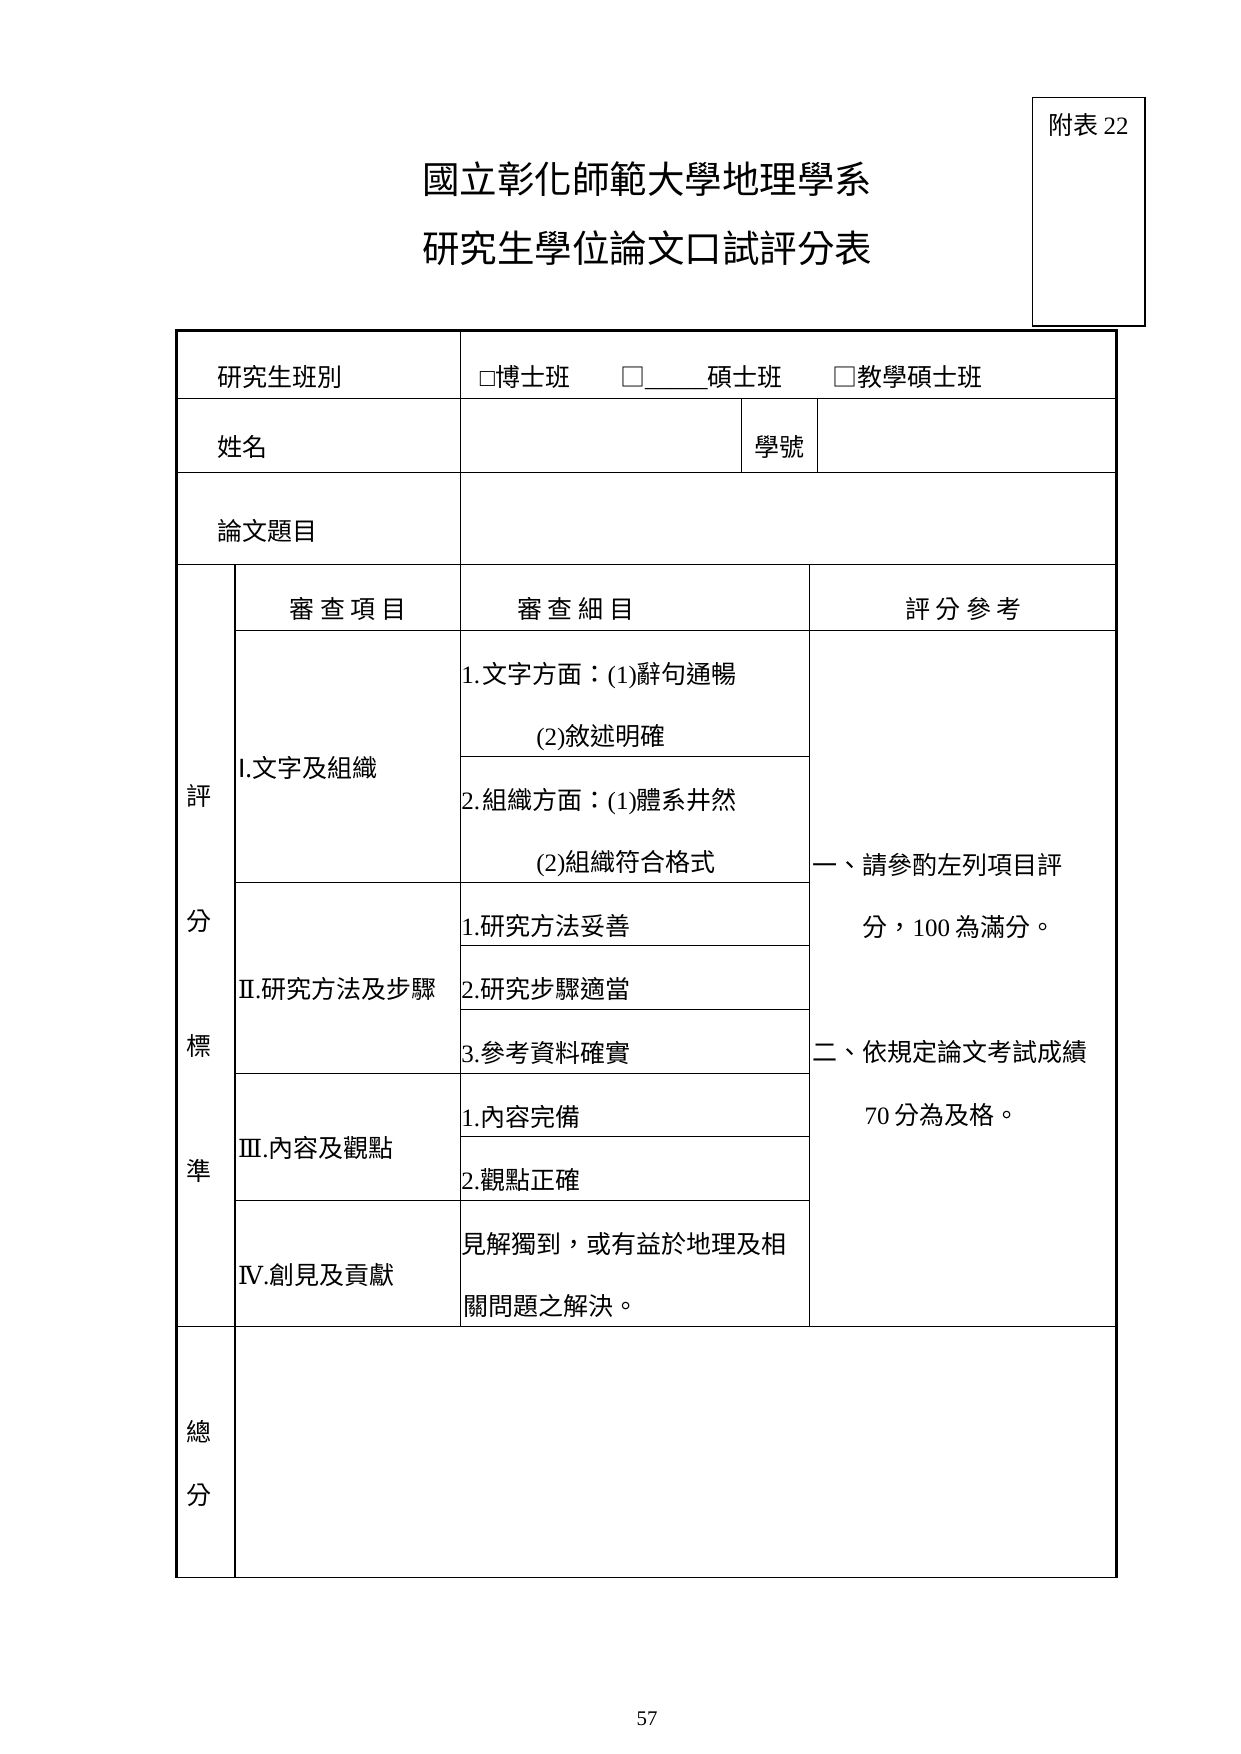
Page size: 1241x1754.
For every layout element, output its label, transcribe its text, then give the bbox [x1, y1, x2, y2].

table_cell 組織方面：(1)體系井然 (2)組織符合格式 [461, 757, 809, 882]
table_cell [236, 1327, 1115, 1577]
table_cell [461, 473, 1115, 564]
table_cell 評 分 參 考 [810, 565, 1115, 630]
table_cell 見解獨到，或有益於地理及相關問題之解決。 [461, 1201, 809, 1326]
table_cell Ⅲ.內容及觀點 [236, 1074, 460, 1199]
table_cell 評 分 標 準 [178, 565, 234, 1326]
table_cell 總 分 [178, 1327, 234, 1577]
table_cell 審 查 細 目 [461, 565, 809, 630]
table_cell 論文題目 [178, 473, 460, 564]
table_cell [461, 399, 741, 472]
table_cell [818, 399, 1115, 472]
table_cell Ⅰ.文字及組織 [236, 631, 460, 882]
table_cell 2.研究步驟適當 [461, 946, 809, 1009]
table_cell Ⅳ.創見及貢獻 [236, 1201, 460, 1326]
table_cell 2.觀點正確 [461, 1137, 809, 1199]
table_cell 一、請參酌左列項目評分，100為滿分。 二、依規定論文考試成績70分為及格。 [810, 631, 1115, 1326]
table_cell 審 查 項 目 [236, 565, 460, 630]
table_cell 學號 [742, 399, 817, 472]
table_cell 1.研究方法妥善 [461, 883, 809, 945]
table_cell 3.參考資料確實 [461, 1010, 809, 1072]
table_cell 1.內容完備 [461, 1074, 809, 1136]
table_cell 姓名 [178, 399, 460, 472]
table_header □博士班 □_____碩士班 □教學碩士班 [461, 332, 1115, 398]
text 附表22 [1048, 106, 1129, 142]
text 國立彰化師範大學地理學系 [148, 150, 1032, 204]
table_cell Ⅱ.研究方法及步驟 [236, 883, 460, 1072]
text 研究生學位論文口試評分表 [148, 204, 1032, 267]
table_header 研究生班別 [178, 332, 460, 398]
table_cell 文字方面：(1)辭句通暢 (2)敘述明確 [461, 631, 809, 756]
